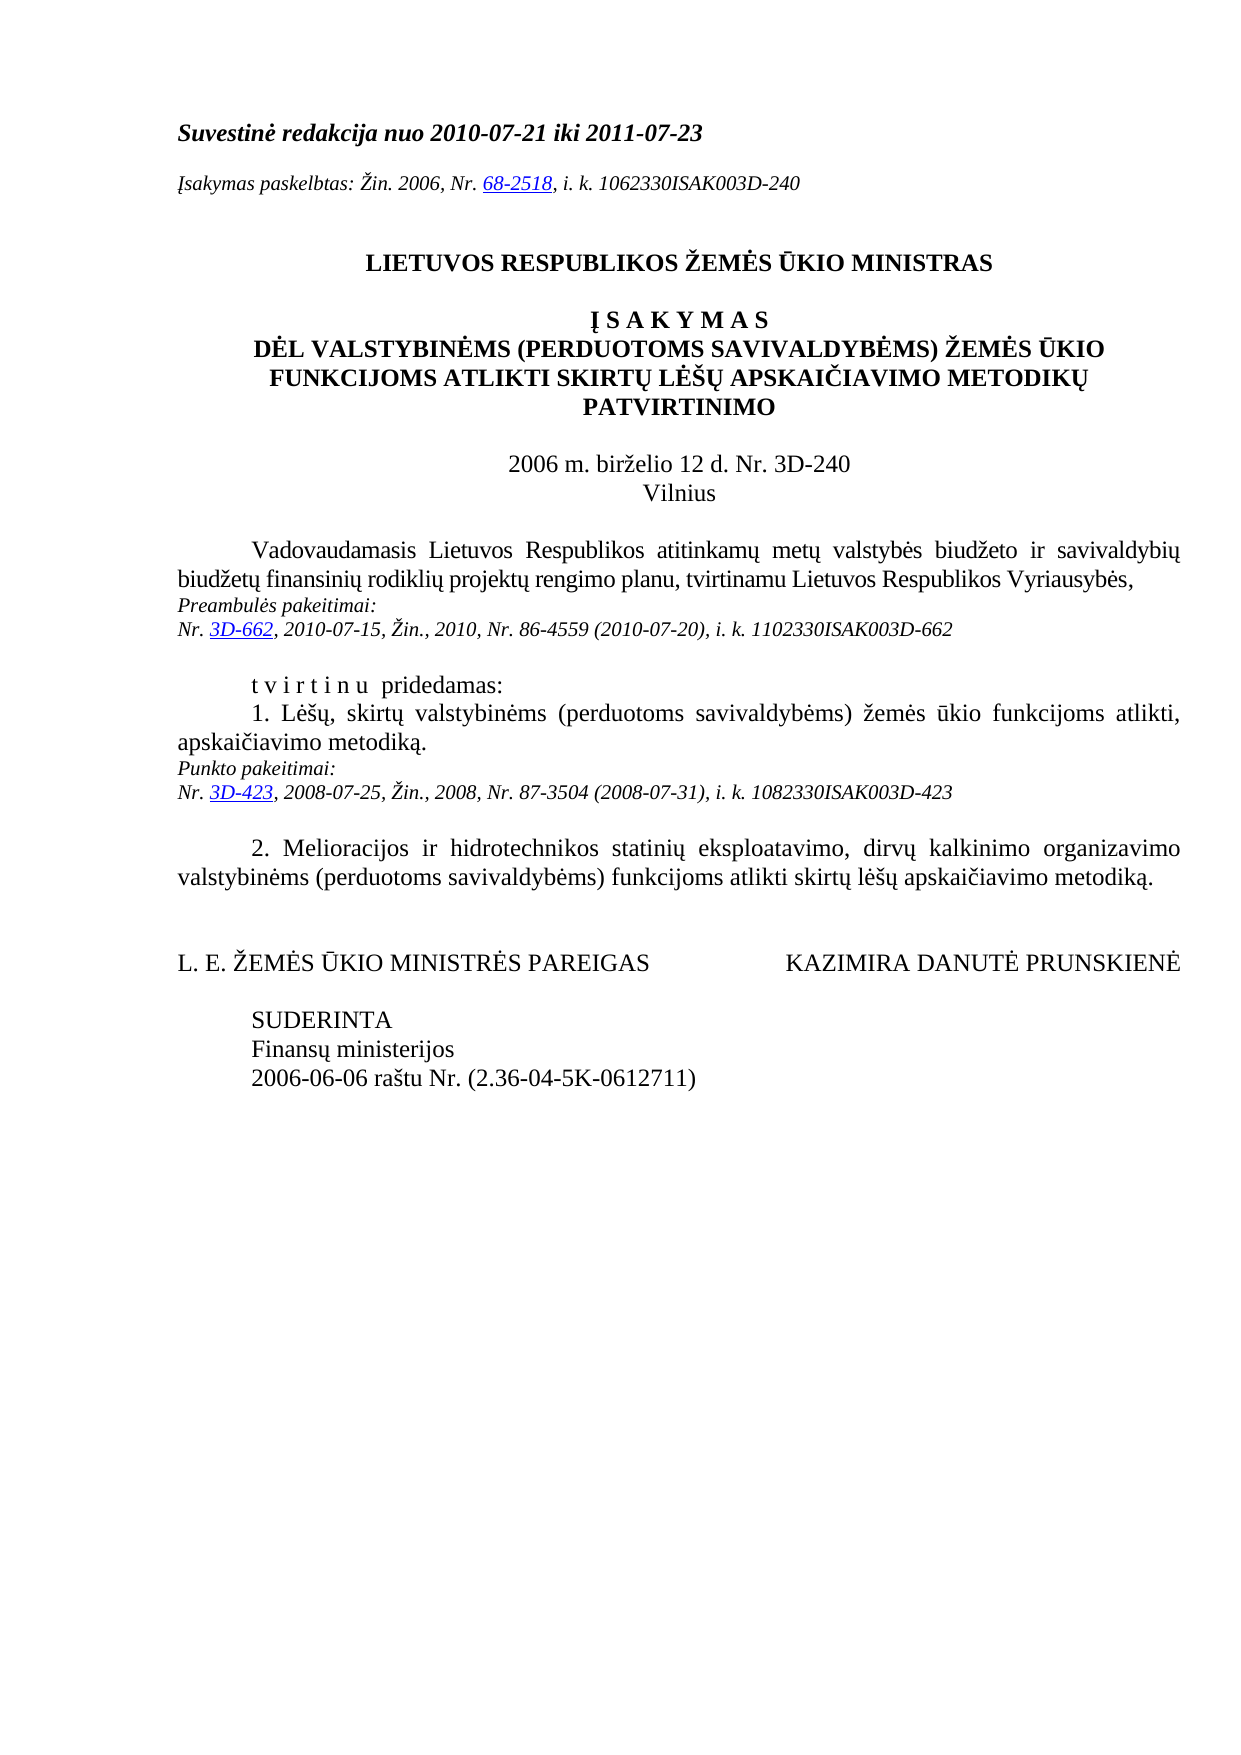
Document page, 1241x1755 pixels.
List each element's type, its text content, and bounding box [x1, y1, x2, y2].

text Suvestinė redakcija nuo 2010-07-21 iki 2011-07-23 [177, 118, 1181, 147]
text SUDERINTA [177, 1005, 1181, 1034]
text 2. Melioracijos ir hidrotechnikos statinių eksploatavimo, dirvų kalkinimo organizavimo valstybinėms (perduotoms savivaldybėms) funkcijoms atlikti skirtų lėšų apskaičiavimo metodiką. [177, 833, 1181, 890]
text Į S A K Y M A S [177, 305, 1181, 334]
text Punkto pakeitimai: [177, 756, 1181, 780]
text Finansų ministerijos [177, 1034, 1181, 1063]
text Nr. 3D-662, 2010-07-15, Žin., 2010, Nr. 86-4559 (2010-07-20), i. k. 1102330ISAK003D-662 [177, 617, 1181, 641]
text Nr. 3D-423, 2008-07-25, Žin., 2008, Nr. 87-3504 (2008-07-31), i. k. 1082330ISAK003D-423 [177, 780, 1181, 804]
text 1. Lėšų, skirtų valstybinėms (perduotoms savivaldybėms) žemės ūkio funkcijoms atlikti, apskaičiavimo metodiką. [177, 698, 1181, 756]
text Įsakymas paskelbtas: Žin. 2006, Nr. 68-2518, i. k. 1062330ISAK003D-240 [177, 171, 1181, 195]
text L. E. ŽEMĖS ŪKIO MINISTRĖS PAREIGAS KAZIMIRA DANUTĖ PRUNSKIENĖ [177, 948, 1181, 977]
text LIETUVOS RESPUBLIKOS ŽEMĖS ŪKIO MINISTRAS [177, 248, 1181, 277]
text Preambulės pakeitimai: [177, 593, 1181, 617]
text tvirtinu pridedamas: [177, 670, 1181, 698]
text 2006-06-06 raštu Nr. (2.36-04-5K-0612711) [177, 1063, 1181, 1092]
text DĖL VALSTYBINĖMS (PERDUOTOMS SAVIVALDYBĖMS) ŽEMĖS ŪKIO FUNKCIJOMS ATLIKTI SKIRTŲ LĖŠŲ APSKAIČIAVIMO METODIKŲ PATVIRTINIMO [177, 334, 1181, 420]
text Vadovaudamasis Lietuvos Respublikos atitinkamų metų valstybės biudžeto ir savivaldybių biudžetų finansinių rodiklių projektų rengimo planu, tvirtinamu Lietuvos Respublikos Vyriausybės, [177, 535, 1181, 593]
text 2006 m. birželio 12 d. Nr. 3D-240 [177, 449, 1181, 478]
text Vilnius [177, 478, 1181, 507]
